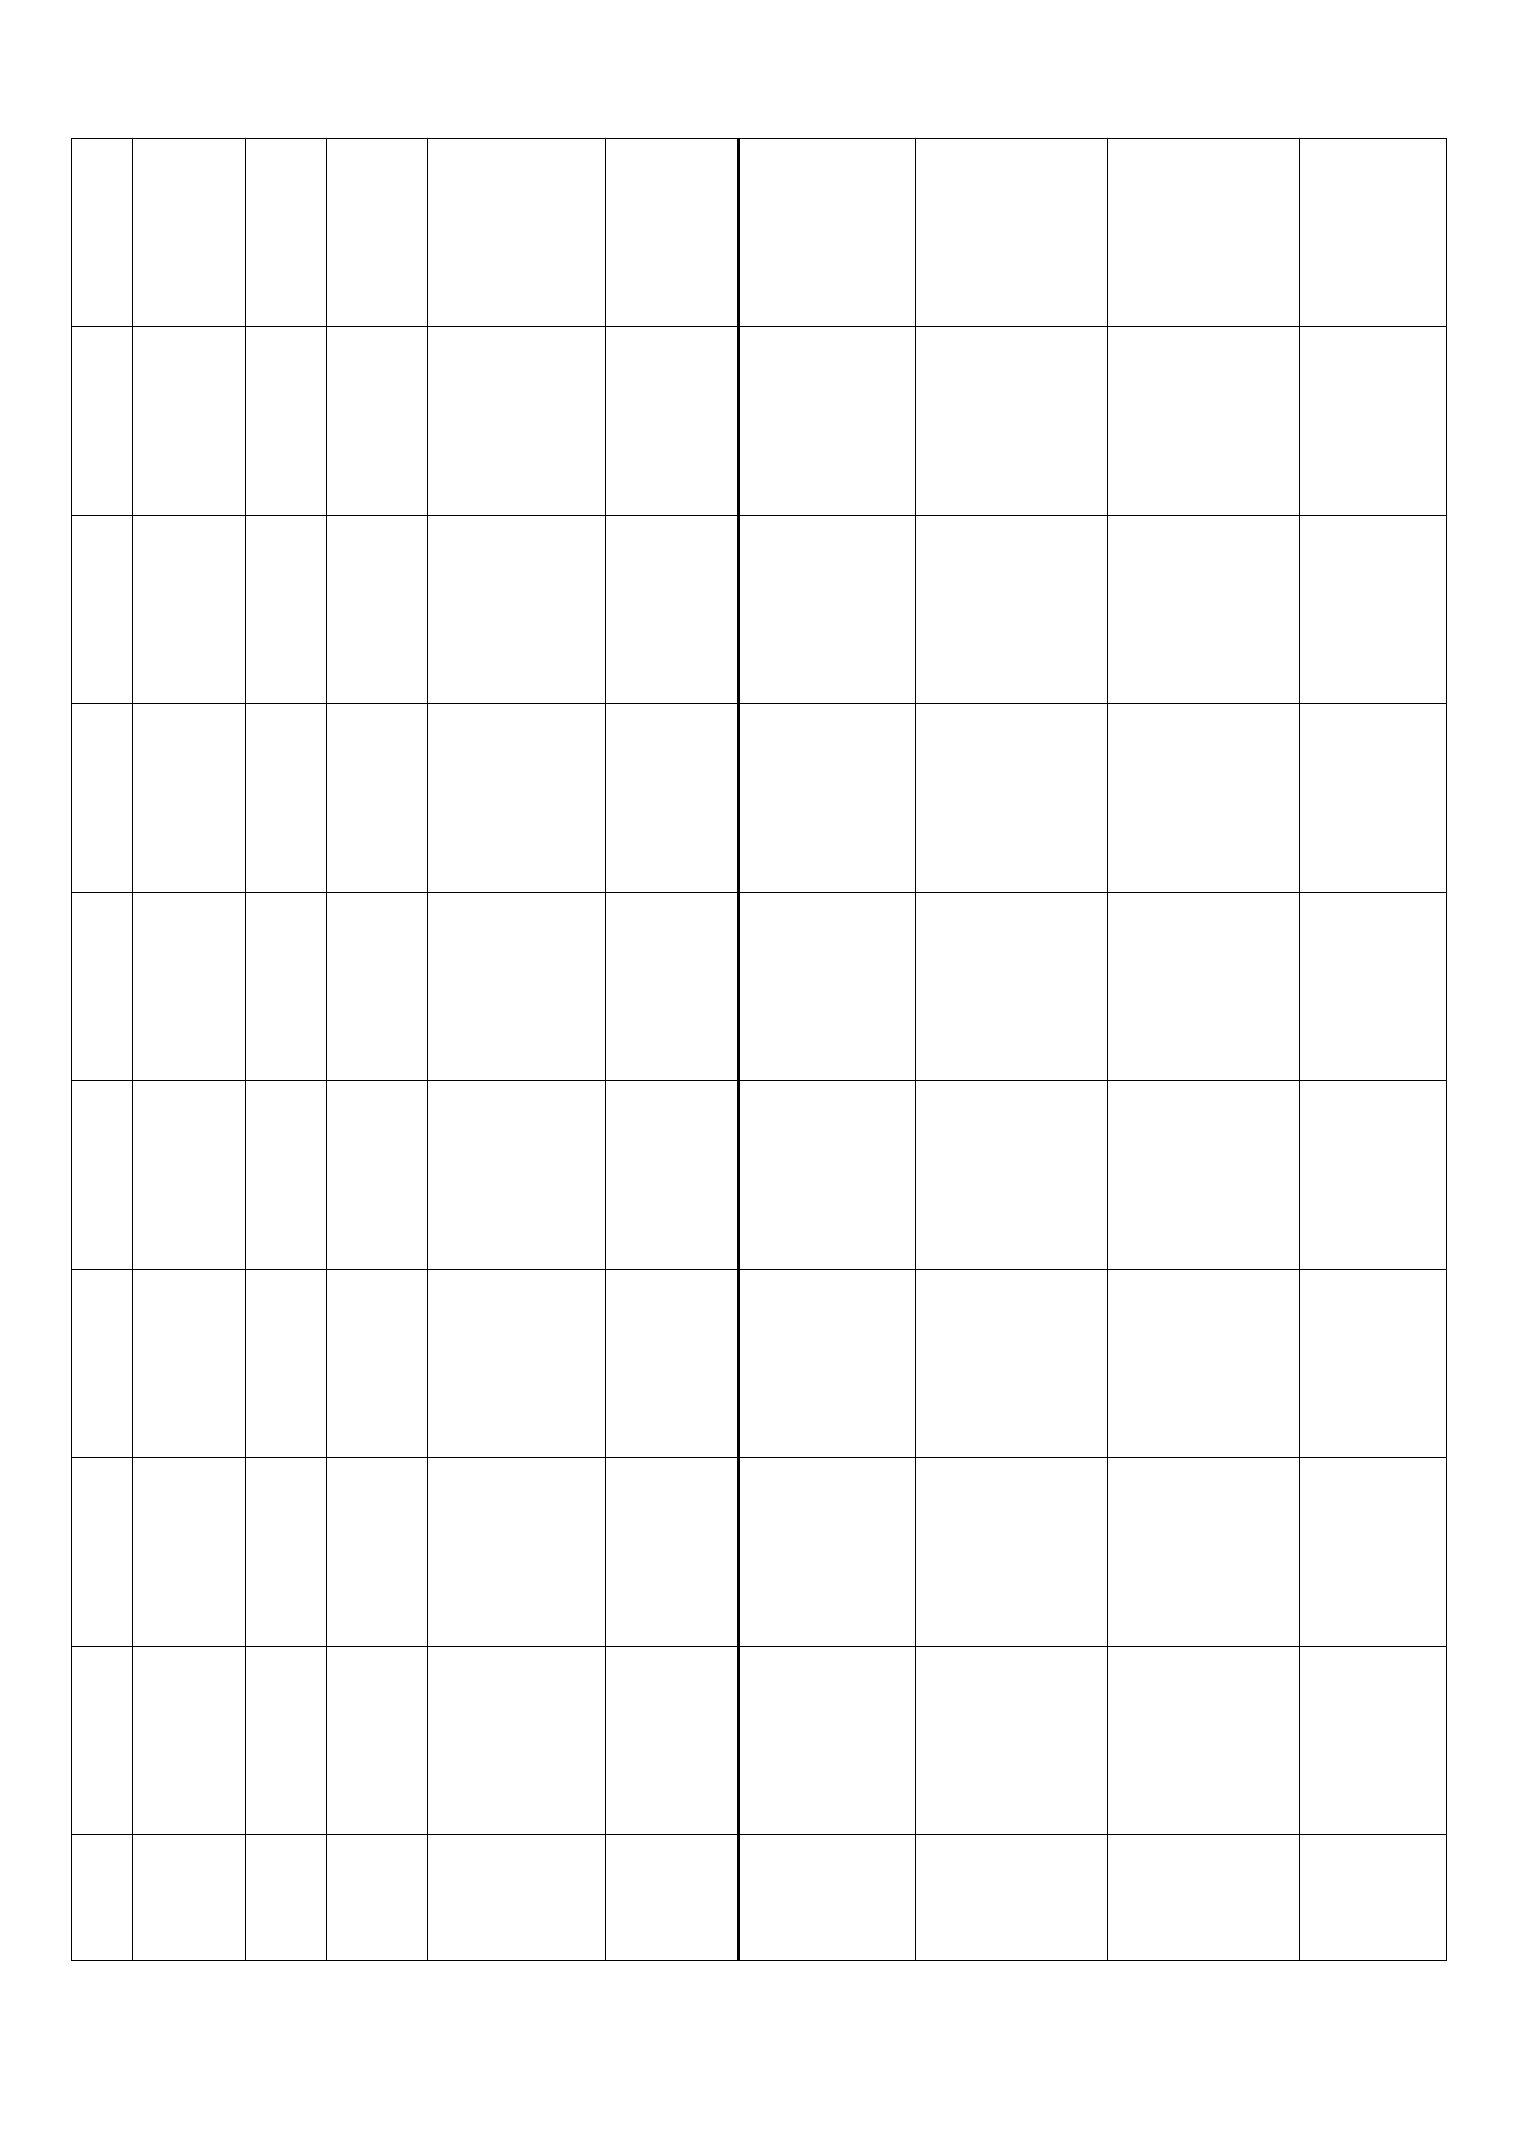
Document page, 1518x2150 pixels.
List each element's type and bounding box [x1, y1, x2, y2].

table_cell [740, 139, 915, 326]
table_cell [133, 1081, 245, 1269]
table_cell [1108, 1835, 1299, 1960]
table_cell [133, 327, 245, 514]
table_cell [740, 893, 915, 1080]
table_cell [606, 704, 737, 892]
table_cell [428, 1647, 605, 1834]
table_cell [606, 1081, 737, 1269]
table_cell [740, 327, 915, 514]
table_cell [916, 893, 1107, 1080]
table_cell [1300, 893, 1446, 1080]
table_cell [606, 139, 737, 326]
table_cell [1300, 516, 1446, 703]
table_cell [606, 1647, 737, 1834]
table_cell [916, 1647, 1107, 1834]
table_cell [428, 704, 605, 892]
table_cell [428, 1835, 605, 1960]
table_cell [133, 1647, 245, 1834]
table_cell [1300, 1270, 1446, 1457]
table_cell [72, 1835, 132, 1960]
table_cell [428, 893, 605, 1080]
table_cell [327, 516, 427, 703]
table_cell [327, 893, 427, 1080]
table_cell [1108, 139, 1299, 326]
table_cell [916, 1835, 1107, 1960]
table_cell [606, 516, 737, 703]
table_cell [606, 1270, 737, 1457]
table_cell [1300, 1458, 1446, 1646]
table_cell [246, 1270, 326, 1457]
table_cell [428, 139, 605, 326]
table_cell [428, 1081, 605, 1269]
table_cell [246, 1647, 326, 1834]
table_cell [246, 516, 326, 703]
table_cell [327, 327, 427, 514]
table_cell [246, 893, 326, 1080]
table_cell [428, 1458, 605, 1646]
table_cell [1300, 704, 1446, 892]
table_cell [72, 1081, 132, 1269]
table_cell [327, 1458, 427, 1646]
table_cell [72, 704, 132, 892]
table_cell [246, 327, 326, 514]
table_cell [1300, 327, 1446, 514]
table_cell [1108, 1458, 1299, 1646]
table_cell [916, 1458, 1107, 1646]
table_cell [916, 139, 1107, 326]
table_cell [740, 704, 915, 892]
table_cell [246, 139, 326, 326]
table_cell [1300, 1835, 1446, 1960]
table_cell [327, 1081, 427, 1269]
table_cell [916, 1270, 1107, 1457]
table_cell [72, 1270, 132, 1457]
table_cell [72, 139, 132, 326]
table_cell [327, 1835, 427, 1960]
table_cell [133, 704, 245, 892]
table_cell [428, 516, 605, 703]
table_cell [1108, 1270, 1299, 1457]
table_cell [606, 327, 737, 514]
table_cell [133, 1458, 245, 1646]
table_cell [72, 1458, 132, 1646]
table_cell [606, 893, 737, 1080]
table_cell [133, 1270, 245, 1457]
table_cell [740, 516, 915, 703]
table_cell [740, 1081, 915, 1269]
table_cell [246, 1458, 326, 1646]
table_cell [1108, 327, 1299, 514]
table_cell [133, 516, 245, 703]
table_cell [1108, 893, 1299, 1080]
table_cell [606, 1458, 737, 1646]
table_cell [1300, 1081, 1446, 1269]
table_cell [133, 1835, 245, 1960]
table_cell [246, 1835, 326, 1960]
table_cell [740, 1270, 915, 1457]
table_cell [72, 893, 132, 1080]
table_cell [133, 893, 245, 1080]
table_cell [916, 1081, 1107, 1269]
table_cell [740, 1647, 915, 1834]
table_cell [606, 1835, 737, 1960]
table_cell [916, 327, 1107, 514]
table_cell [740, 1458, 915, 1646]
table_cell [428, 327, 605, 514]
table_cell [72, 1647, 132, 1834]
table_cell [327, 139, 427, 326]
table_cell [916, 516, 1107, 703]
table_cell [72, 516, 132, 703]
table_cell [246, 1081, 326, 1269]
table_cell [72, 327, 132, 514]
table_cell [916, 704, 1107, 892]
table_cell [1108, 1081, 1299, 1269]
table_cell [1108, 516, 1299, 703]
table_cell [1300, 139, 1446, 326]
table_cell [1300, 1647, 1446, 1834]
table_cell [327, 1647, 427, 1834]
table_cell [740, 1835, 915, 1960]
table_cell [133, 139, 245, 326]
table_cell [327, 1270, 427, 1457]
table_cell [327, 704, 427, 892]
table_cell [1108, 1647, 1299, 1834]
table_cell [246, 704, 326, 892]
table_cell [1108, 704, 1299, 892]
table_cell [428, 1270, 605, 1457]
